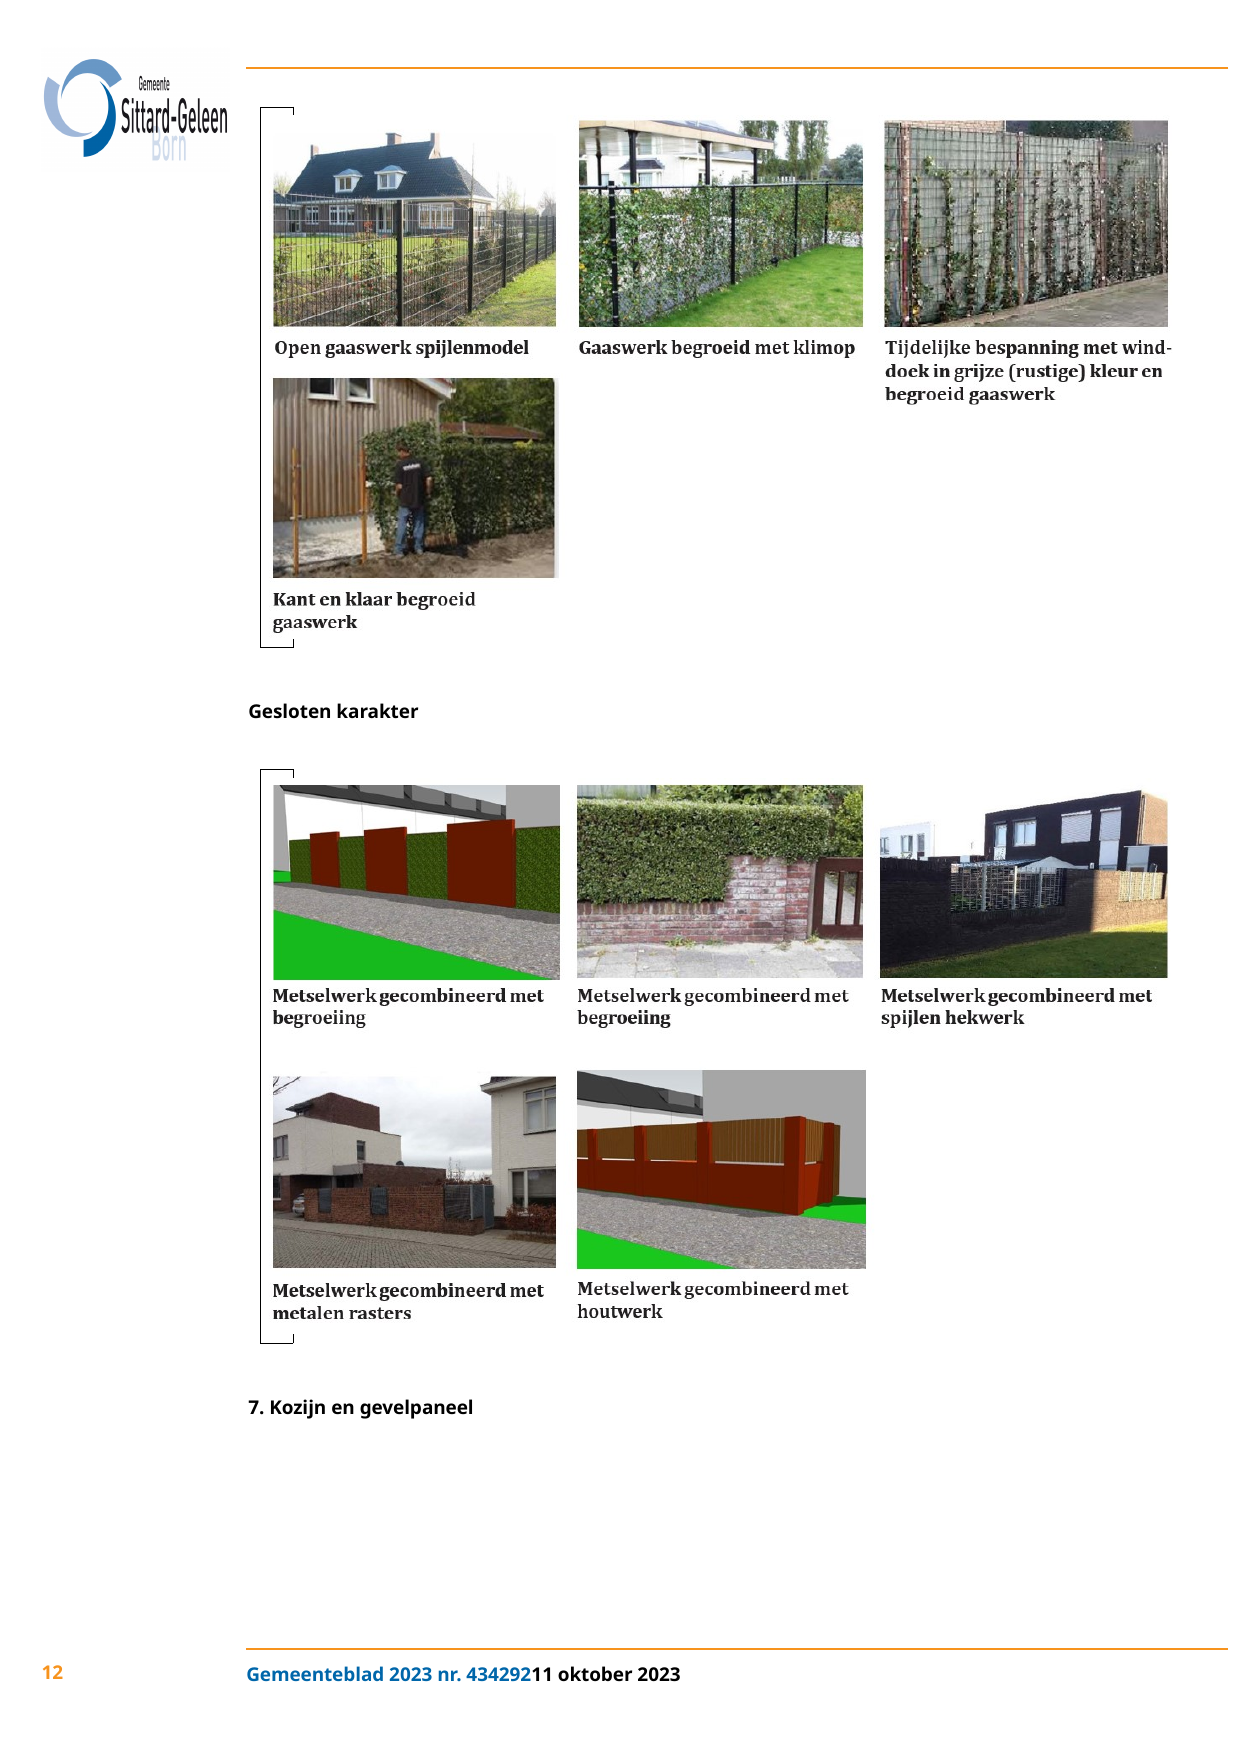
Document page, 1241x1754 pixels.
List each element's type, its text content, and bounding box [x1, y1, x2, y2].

picture [268, 115, 1173, 639]
table_header 7. Kozijn en gevelpaneel [248, 1394, 1152, 1420]
picture [41, 47, 231, 172]
picture [268, 778, 1173, 1334]
text Gesloten karakter [248, 698, 1152, 724]
